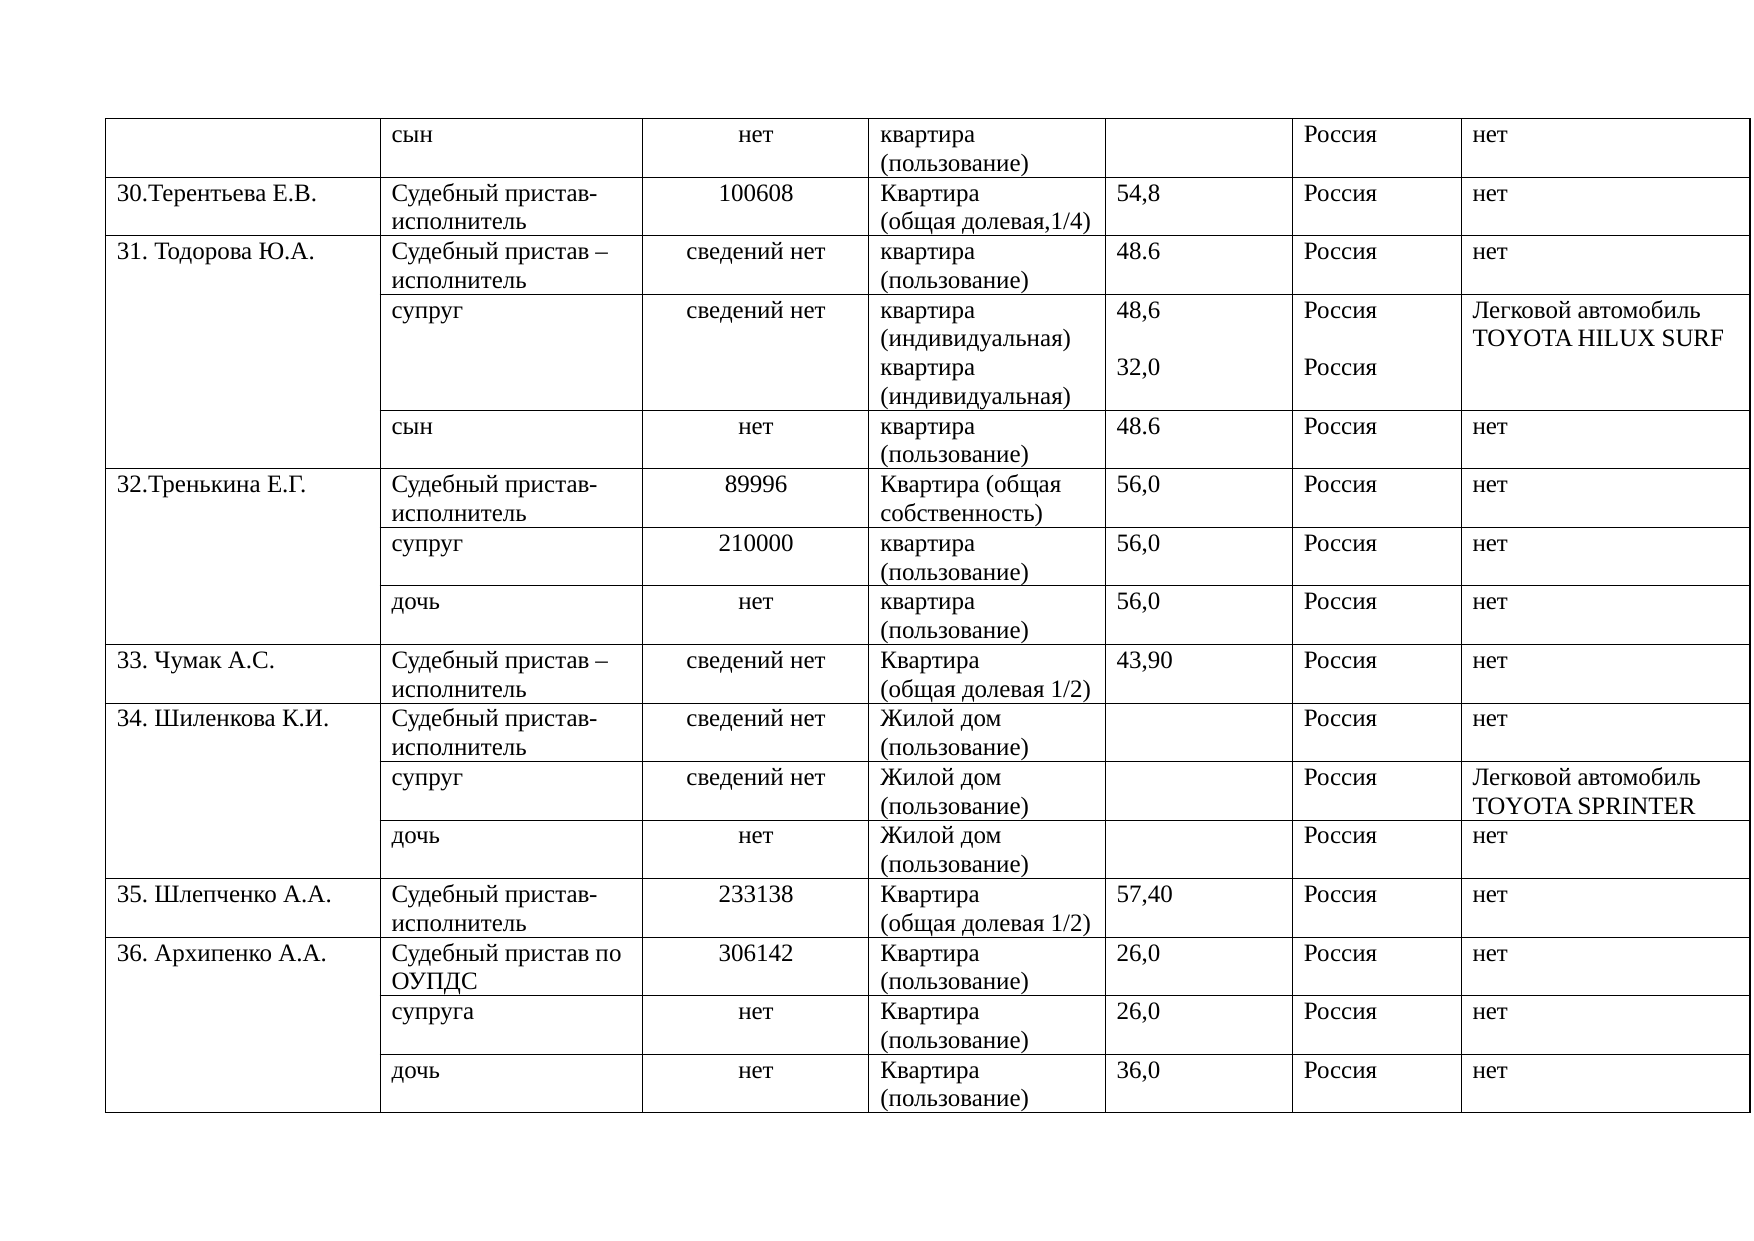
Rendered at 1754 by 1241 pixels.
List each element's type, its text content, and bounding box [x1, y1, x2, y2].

table_cell сын [381, 411, 642, 468]
table_cell 30.Терентьева Е.В. [106, 178, 380, 235]
table_cell Жилой дом (пользование) [869, 704, 1105, 761]
table_cell 32.Тренькина Е.Г. [106, 469, 380, 644]
table_cell 56,0 [1106, 469, 1292, 527]
table_cell Жилой дом (пользование) [869, 821, 1105, 878]
table_cell Россия [1293, 178, 1461, 235]
table_cell [1106, 762, 1292, 819]
table_cell Россия [1293, 762, 1461, 819]
table_cell нет [1462, 645, 1749, 702]
table_cell 306142 [643, 938, 868, 995]
table_cell Россия [1293, 704, 1461, 761]
table_cell Квартира (общая долевая 1/2) [869, 645, 1105, 702]
table_cell нет [1462, 879, 1749, 937]
table_cell [1106, 821, 1292, 878]
table_cell 100608 [643, 178, 868, 235]
table_cell Россия [1293, 528, 1461, 585]
table_cell квартира (пользование) [869, 586, 1105, 644]
table_cell [1106, 704, 1292, 761]
table_cell Квартира (пользование) [869, 996, 1105, 1054]
table_cell 36,0 [1106, 1055, 1292, 1112]
table_cell нет [643, 821, 868, 878]
table_cell [1106, 119, 1292, 177]
table_cell нет [1462, 1055, 1749, 1112]
table_cell Квартира (пользование) [869, 1055, 1105, 1112]
table_cell нет [1462, 996, 1749, 1054]
table_cell дочь [381, 1055, 642, 1112]
table_cell нет [643, 119, 868, 177]
table_cell Жилой дом (пользование) [869, 762, 1105, 819]
table_cell Квартира (пользование) [869, 938, 1105, 995]
table_cell нет [1462, 821, 1749, 878]
table_cell квартира (пользование) [869, 411, 1105, 468]
table_cell нет [1462, 938, 1749, 995]
table_cell 31. Тодорова Ю.А. [106, 236, 380, 468]
table_cell нет [643, 1055, 868, 1112]
table_cell Судебный пристав – исполнитель [381, 645, 642, 702]
table_cell Судебный пристав – исполнитель [381, 236, 642, 294]
table_cell сведений нет [643, 704, 868, 761]
table_cell нет [643, 411, 868, 468]
table_cell Россия [1293, 1055, 1461, 1112]
table_cell Россия [1293, 938, 1461, 995]
table_cell 48,6 [1106, 236, 1292, 294]
table_cell Судебный пристав- исполнитель [381, 178, 642, 235]
table_cell супруг [381, 762, 642, 819]
table_cell Судебный пристав- исполнитель [381, 704, 642, 761]
table_cell квартира (пользование) [869, 236, 1105, 294]
table_cell 36. Архипенко А.А. [106, 938, 380, 1112]
table_cell квартира (индивидуальная) квартира (индивидуальная) [869, 295, 1105, 410]
table_cell 34. Шиленкова К.И. [106, 704, 380, 878]
table_cell сведений нет [643, 295, 868, 410]
table_cell 56,0 [1106, 586, 1292, 644]
table_cell нет [1462, 119, 1749, 177]
table_cell 26,0 [1106, 938, 1292, 995]
table_cell супруг [381, 528, 642, 585]
table_cell Россия [1293, 119, 1461, 177]
table_cell сын [381, 119, 642, 177]
table_cell Россия [1293, 469, 1461, 527]
table_cell Россия [1293, 821, 1461, 878]
table_cell 57,40 [1106, 879, 1292, 937]
table_cell 210000 [643, 528, 868, 585]
table_cell Россия [1293, 586, 1461, 644]
table_cell 233138 [643, 879, 868, 937]
table_cell [106, 119, 380, 177]
table_cell Россия [1293, 236, 1461, 294]
table_cell Квартира (общая долевая,1/4) [869, 178, 1105, 235]
table_cell нет [1462, 236, 1749, 294]
table_cell Квартира (общая долевая 1/2) [869, 879, 1105, 937]
table_cell Легковой автомобиль TOYOTA HILUX SURF [1462, 295, 1749, 410]
table_cell нет [1462, 528, 1749, 585]
table_cell 43,90 [1106, 645, 1292, 702]
table_cell нет [1462, 411, 1749, 468]
table_cell сведений нет [643, 645, 868, 702]
table_cell Россия [1293, 996, 1461, 1054]
table_cell Россия [1293, 411, 1461, 468]
table_cell 33. Чумак А.С. [106, 645, 380, 702]
table_cell нет [643, 586, 868, 644]
table_cell Судебный пристав- исполнитель [381, 879, 642, 937]
table_cell нет [1462, 469, 1749, 527]
table_cell квартира (пользование) [869, 119, 1105, 177]
table_cell 54,8 [1106, 178, 1292, 235]
table_cell нет [1462, 704, 1749, 761]
table_cell нет [1462, 586, 1749, 644]
table_cell Россия [1293, 879, 1461, 937]
table_cell нет [1462, 178, 1749, 235]
table_cell Судебный пристав по ОУПДС [381, 938, 642, 995]
table_cell Квартира (общая собственность) [869, 469, 1105, 527]
table_cell нет [643, 996, 868, 1054]
table_cell дочь [381, 821, 642, 878]
table_cell Россия Россия [1293, 295, 1461, 410]
table_cell Легковой автомобиль TOYOTA SPRINTER [1462, 762, 1749, 819]
table_cell Россия [1293, 645, 1461, 702]
table_cell 89996 [643, 469, 868, 527]
table_cell сведений нет [643, 762, 868, 819]
table_cell супруга [381, 996, 642, 1054]
table_cell Судебный пристав- исполнитель [381, 469, 642, 527]
table_cell 26,0 [1106, 996, 1292, 1054]
table_cell квартира (пользование) [869, 528, 1105, 585]
table_cell дочь [381, 586, 642, 644]
table_cell супруг [381, 295, 642, 410]
table_cell 48,6 32,0 [1106, 295, 1292, 410]
table_cell сведений нет [643, 236, 868, 294]
table_cell 35. Шлепченко А.А. [106, 879, 380, 937]
table_cell 48,6 [1106, 411, 1292, 468]
table_cell 56,0 [1106, 528, 1292, 585]
